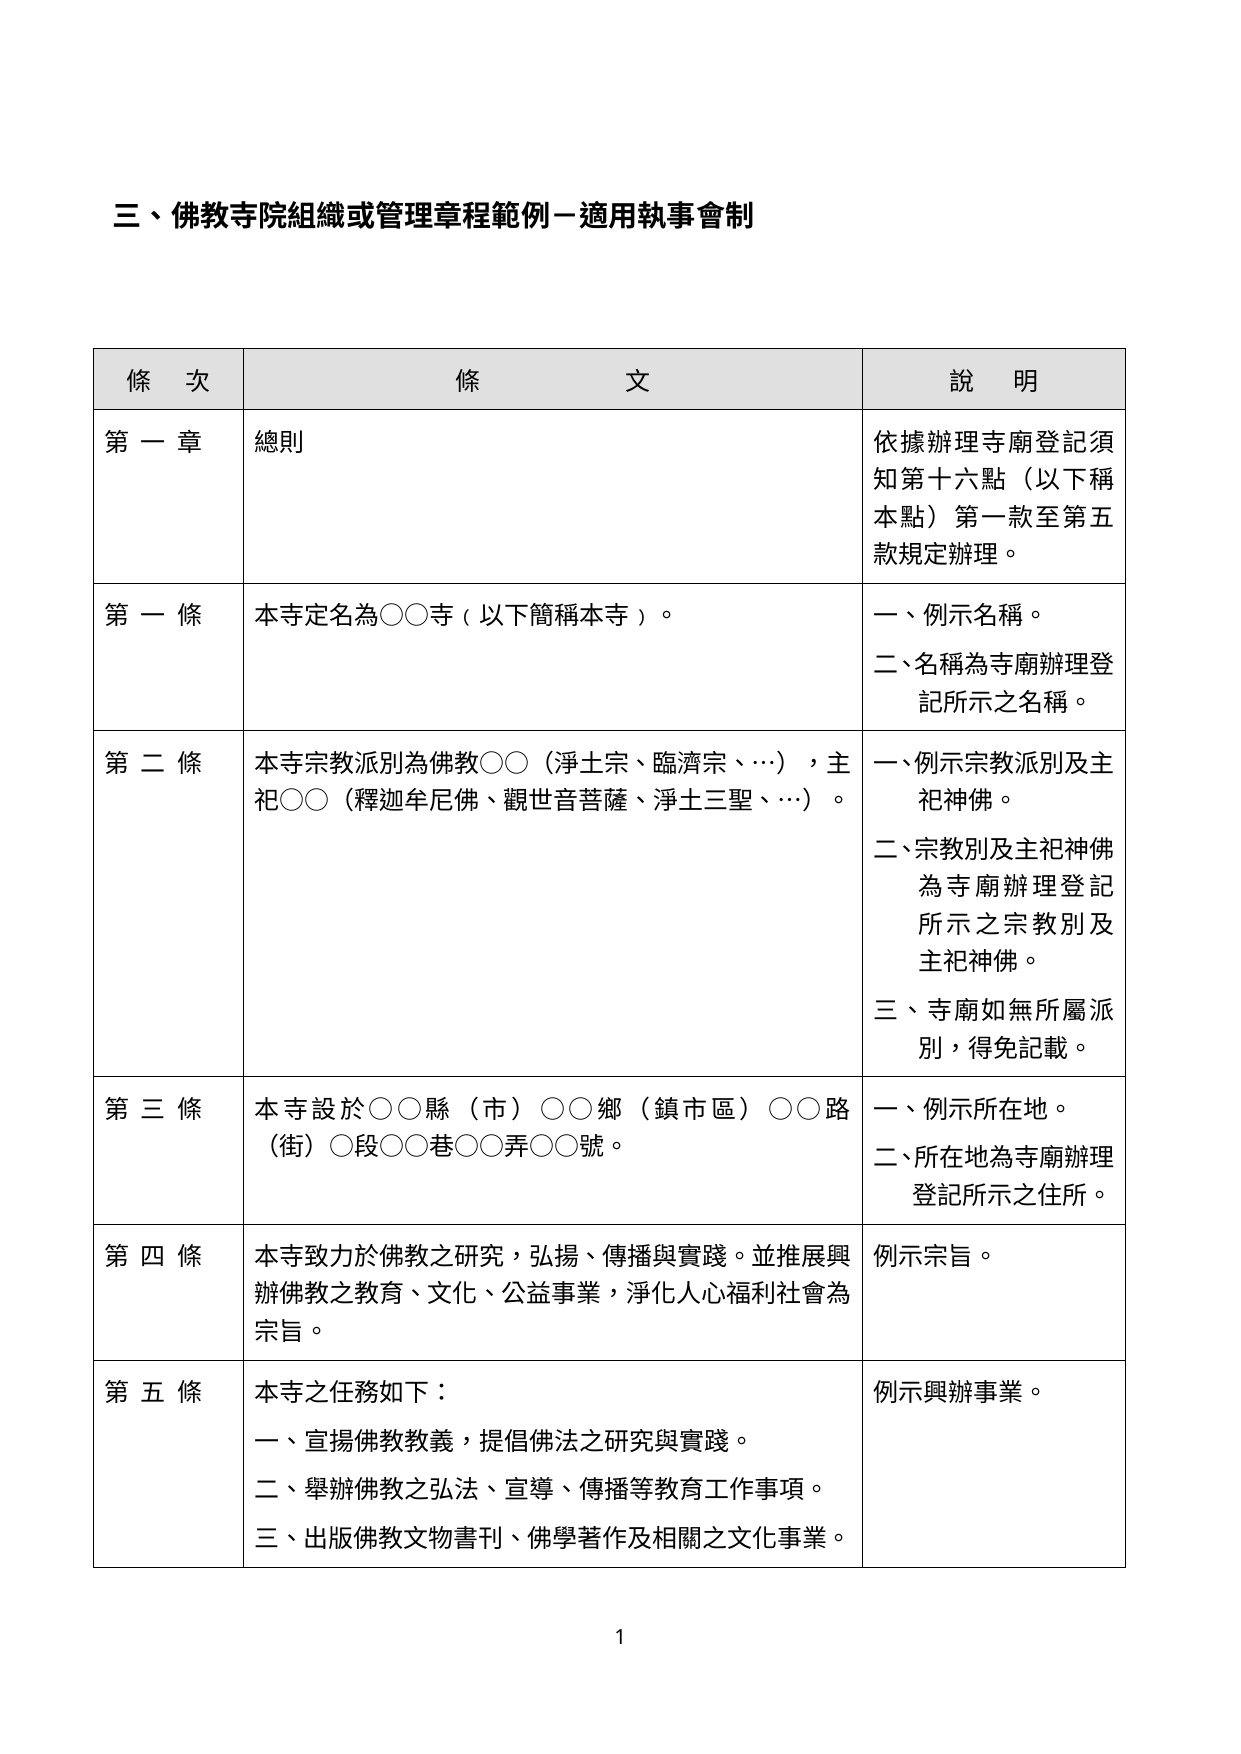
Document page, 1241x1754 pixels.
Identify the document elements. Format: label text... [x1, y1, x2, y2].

table_cell 本寺設於○○縣（市）○○鄉（鎮市區）○○路（街）○段○○巷○○弄○○號。 [244, 1077, 862, 1223]
table_cell 例示宗旨。 [863, 1225, 1125, 1359]
table_cell 本寺之任務如下： 一、宣揚佛教教義，提倡佛法之研究與實踐。 二、舉辦佛教之弘法、宣導、傳播等教育工作事項。 三、出版佛教文物書刊、佛學著作及相關之文化事業。 [244, 1361, 862, 1567]
table_header 條 文 [244, 349, 862, 409]
table_cell 第 五 條 [94, 1361, 243, 1567]
table_cell 第 四 條 [94, 1225, 243, 1359]
text 三、佛教寺院組織或管理章程範例－適用執事會制 [112, 176, 1053, 251]
table_cell 一、例示宗教派別及主祀神佛。 二、宗教別及主祀神佛為寺廟辦理登記所示之宗教別及主祀神佛。 三、寺廟如無所屬派別，得免記載。 [863, 731, 1125, 1076]
table_cell 本寺致力於佛教之研究，弘揚、傳播與實踐。並推展興辦佛教之教育、文化、公益事業，淨化人心福利社會為宗旨。 [244, 1225, 862, 1359]
table_cell 一、例示所在地。 二、所在地為寺廟辦理登記所示之住所。 [863, 1077, 1125, 1223]
table_cell 本寺宗教派別為佛教○○（淨土宗、臨濟宗、…），主祀○○（釋迦牟尼佛、觀世音菩薩、淨土三聖、…）。 [244, 731, 862, 1076]
table_cell 依據辦理寺廟登記須知第十六點（以下稱本點）第一款至第五款規定辦理。 [863, 410, 1125, 583]
table_header 條 次 [94, 349, 243, 409]
table_cell 第 三 條 [94, 1077, 243, 1223]
table_cell 本寺定名為○○寺﹙以下簡稱本寺﹚。 [244, 584, 862, 730]
table_cell 第 二 條 [94, 731, 243, 1076]
table_cell 一、例示名稱。 二、名稱為寺廟辦理登記所示之名稱。 [863, 584, 1125, 730]
table_cell 第 一 條 [94, 584, 243, 730]
table_cell 例示興辦事業。 [863, 1361, 1125, 1567]
table_cell 總則 [244, 410, 862, 583]
table_cell 第 一 章 [94, 410, 243, 583]
table_header 說 明 [863, 349, 1125, 409]
